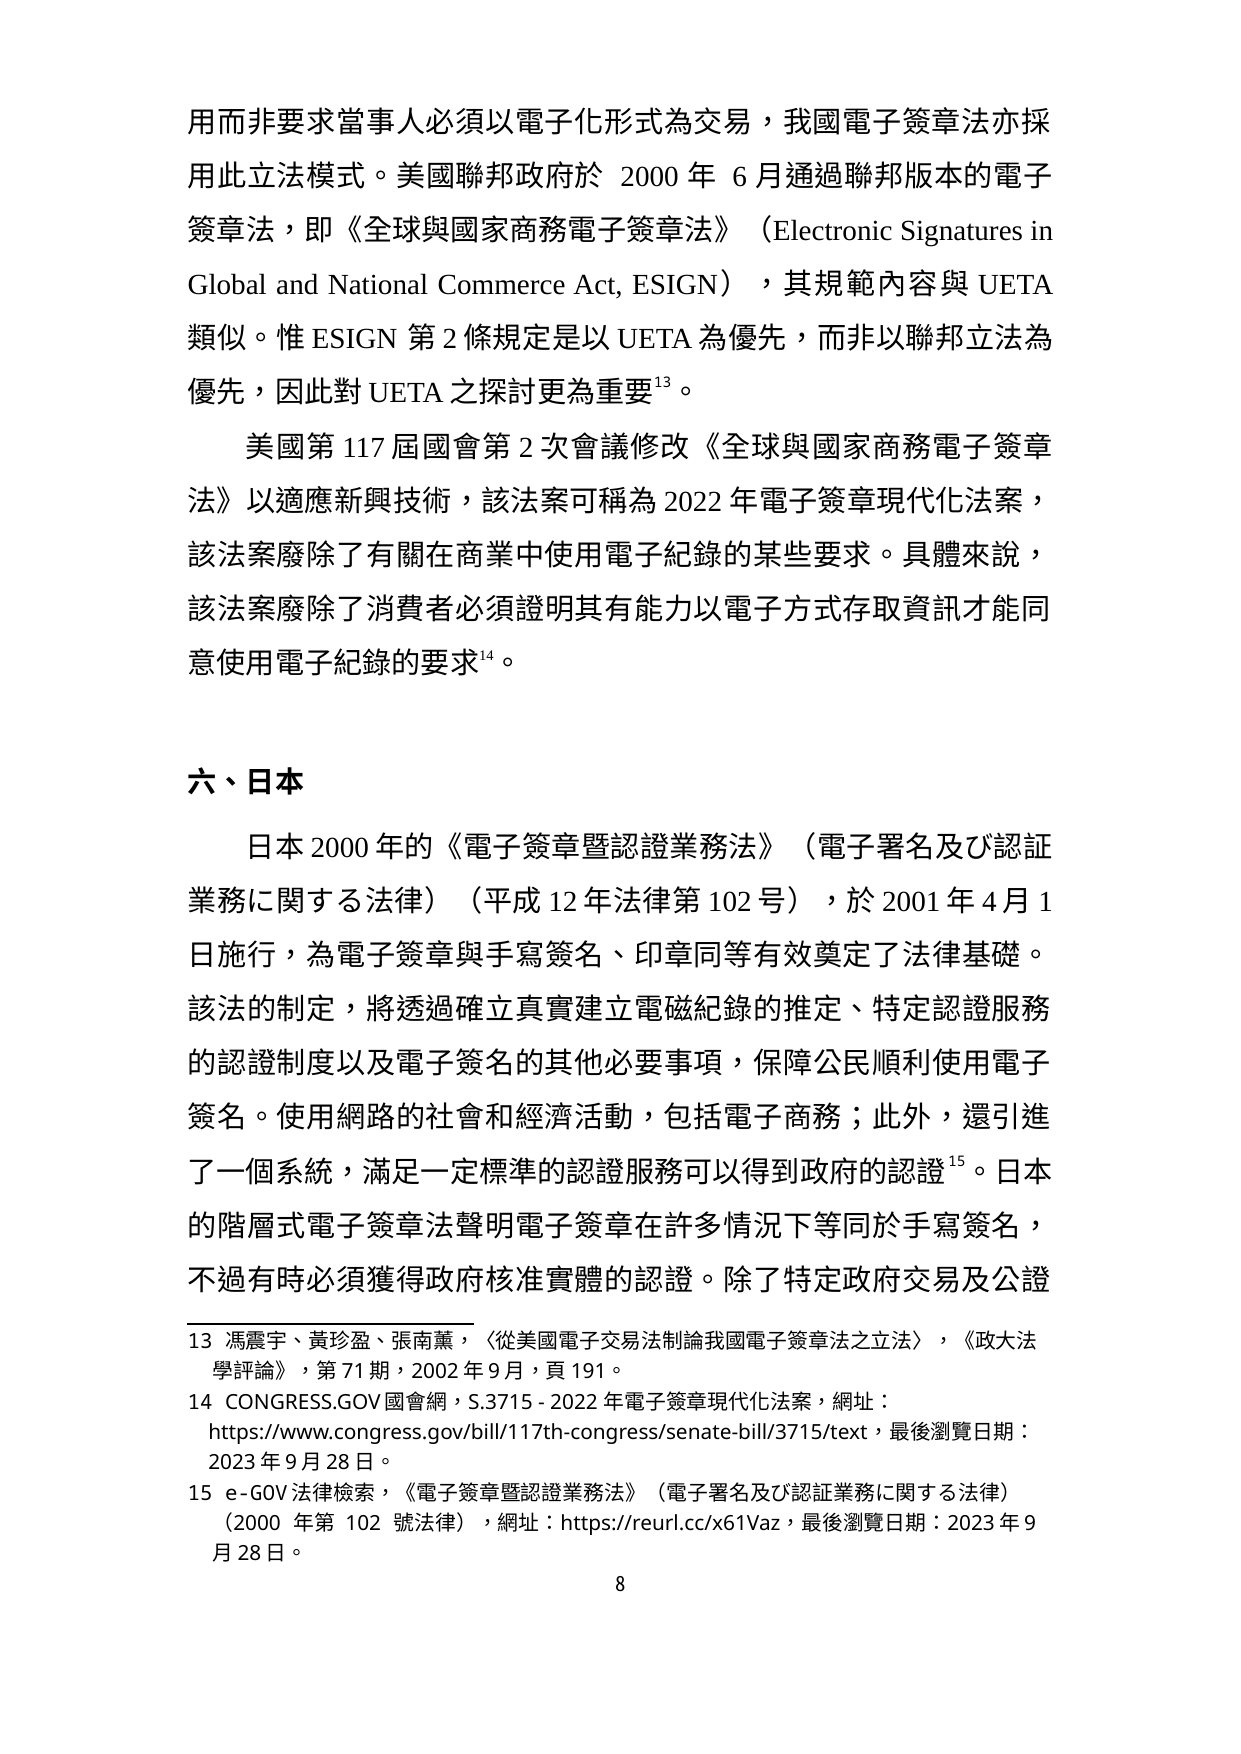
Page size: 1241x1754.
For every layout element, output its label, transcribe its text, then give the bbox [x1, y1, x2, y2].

text 日本2000年的《電子簽章暨認證業務法》（電子署名及び認証業務に関する法律）（平成12年法律第102号），於2001年4月1日施行，為電子簽章與手寫簽名、印章同等有效奠定了法律基礎。該法的制定，將透過確立真實建立電磁紀錄的推定、特定認證服務的認證制度以及電子簽名的其他必要事項，保障公民順利使用電子簽名。使用網路的社會和經濟活動，包括電子商務；此外，還引進了一個系統，滿足一定標準的認證服務可以得到政府的認證。日本的階層式電子簽章法聲明電子簽章在許多情況下等同於手寫簽名，不過有時必須獲得政府核准實體的認證。除了特定政府交易及公證 [187, 814, 1053, 1301]
text CONGRESS.GOV國會網，S.3715 - 2022 年電子簽章現代化法案，網址：https://www.congress.gov/bill/117th-congress/senate-bill/3715/text，最後瀏覽日期：2023年9月28日。 [187, 1385, 1053, 1476]
text e-GOV法律檢索，《電子簽章暨認證業務法》（電子署名及び認証業務に関する法律）（2000 年第 102 號法律），網址：https://reurl.cc/x61Vaz，最後瀏覽日期：2023年9月28日。 [187, 1476, 1053, 1567]
subtitle 六、日本 [187, 751, 1053, 801]
text 馮震宇、黃珍盈、張南薰，〈從美國電子交易法制論我國電子簽章法之立法〉，《政大法學評論》，第71期，2002年9月，頁191。 [187, 1324, 1053, 1385]
text 美國第117屆國會第2次會議修改《全球與國家商務電子簽章法》以適應新興技術，該法案可稱為2022 年電子簽章現代化法案，該法案廢除了有關在商業中使用電子紀錄的某些要求。具體來說，該法案廢除了消費者必須證明其有能力以電子方式存取資訊才能同意使用電子紀錄的要求。 [187, 414, 1053, 684]
text 用而非要求當事人必須以電子化形式為交易，我國電子簽章法亦採用此立法模式。美國聯邦政府於 2000 年 6 月通過聯邦版本的電子簽章法，即《全球與國家商務電子簽章法》（Electronic Signatures in Global and National Commerce Act, ESIGN），其規範內容與UETA類似。惟ESIGN 第2條規定是以UETA為優先，而非以聯邦立法為優先，因此對UETA之探討更為重要。 [187, 89, 1053, 414]
